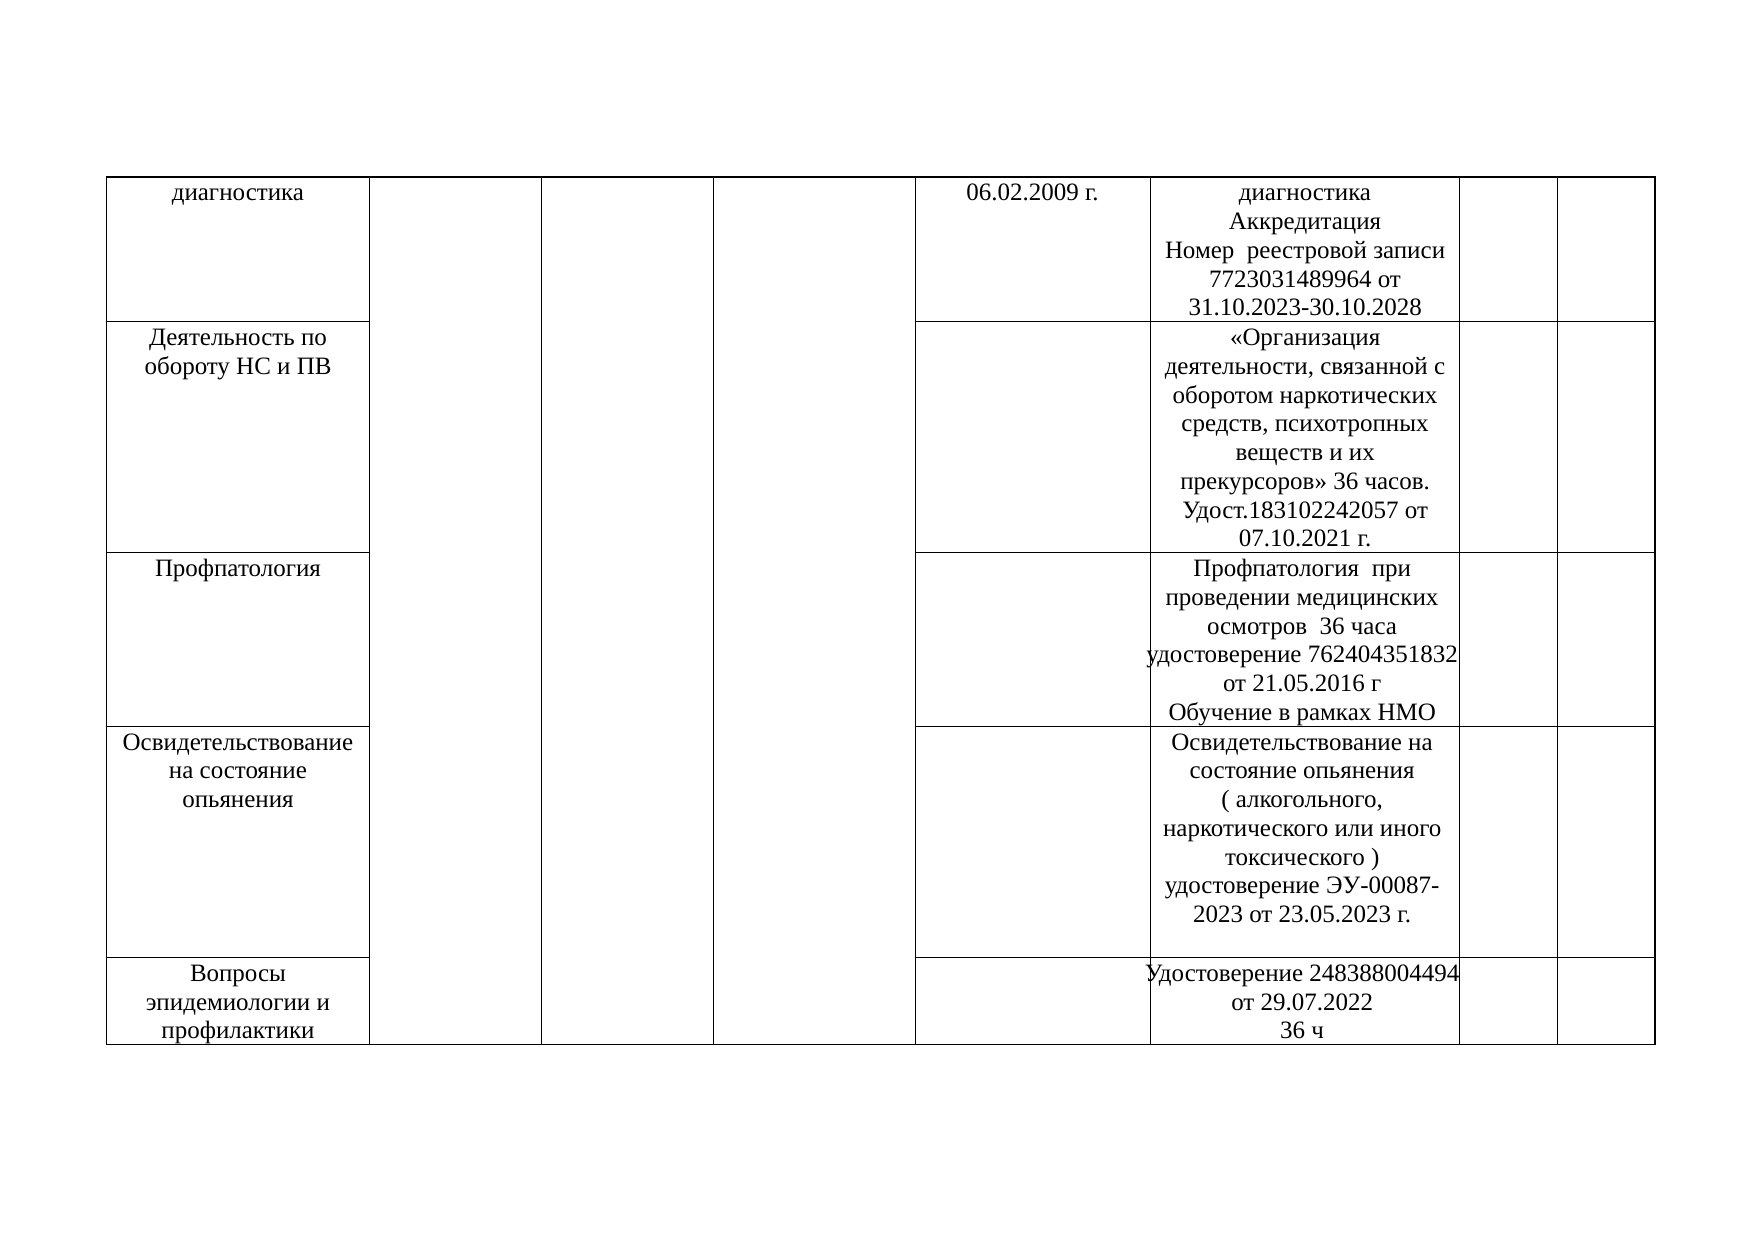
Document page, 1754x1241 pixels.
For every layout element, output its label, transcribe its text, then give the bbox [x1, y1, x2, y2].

table_cell [916, 727, 1150, 957]
table_cell [1460, 553, 1557, 726]
table_cell [1460, 958, 1557, 1044]
table_cell «Организация деятельности, связанной с оборотом наркотических средств, психотропных веществ и их прекурсоров» 36 часов. Удост.183102242057 от 07.10.2021 г. [1151, 322, 1459, 552]
table_cell [916, 322, 1150, 552]
table_cell Диплом ПП-1 №254354 06.02.2009 г. [916, 178, 1150, 321]
table_cell [1460, 322, 1557, 552]
table_cell Профпатология при проведении медицинских осмотров 36 часа удостоверение 762404351832 от 21.05.2016 г Обучение в рамках НМО [1151, 553, 1459, 726]
table_cell Ультразвуковая диагностика Аккредитация Номер реестровой записи 7723031489964 от 31.10.2023-30.10.2028 [1151, 178, 1459, 321]
table_cell [1558, 958, 1654, 1044]
table_cell Освидетельствование на состояние опьянения ( алкогольного, наркотического или иного токсического ) удостоверение ЭУ-00087-2023 от 23.05.2023 г. [1151, 727, 1459, 957]
table_cell [1460, 178, 1557, 321]
table_cell [1558, 727, 1654, 957]
table_cell диагностика [107, 178, 369, 321]
table_cell Профпатология [107, 553, 369, 726]
table_cell [714, 178, 915, 1044]
table_cell [916, 958, 1150, 1044]
table_cell [1558, 553, 1654, 726]
table_cell Деятельность по обороту НС и ПВ [107, 322, 369, 552]
table_cell [916, 553, 1150, 726]
table_cell [542, 178, 713, 1044]
table_cell [370, 178, 541, 1044]
table_cell [1558, 322, 1654, 552]
table_cell Вопросы эпидемиологии и профилактики [107, 958, 369, 1044]
table_cell [1558, 178, 1654, 321]
table_cell [1460, 727, 1557, 957]
table_cell Удостоверение 248388004494 от 29.07.2022 36 ч [1151, 958, 1459, 1044]
table_cell Освидетельствование на состояние опьянения [107, 727, 369, 957]
